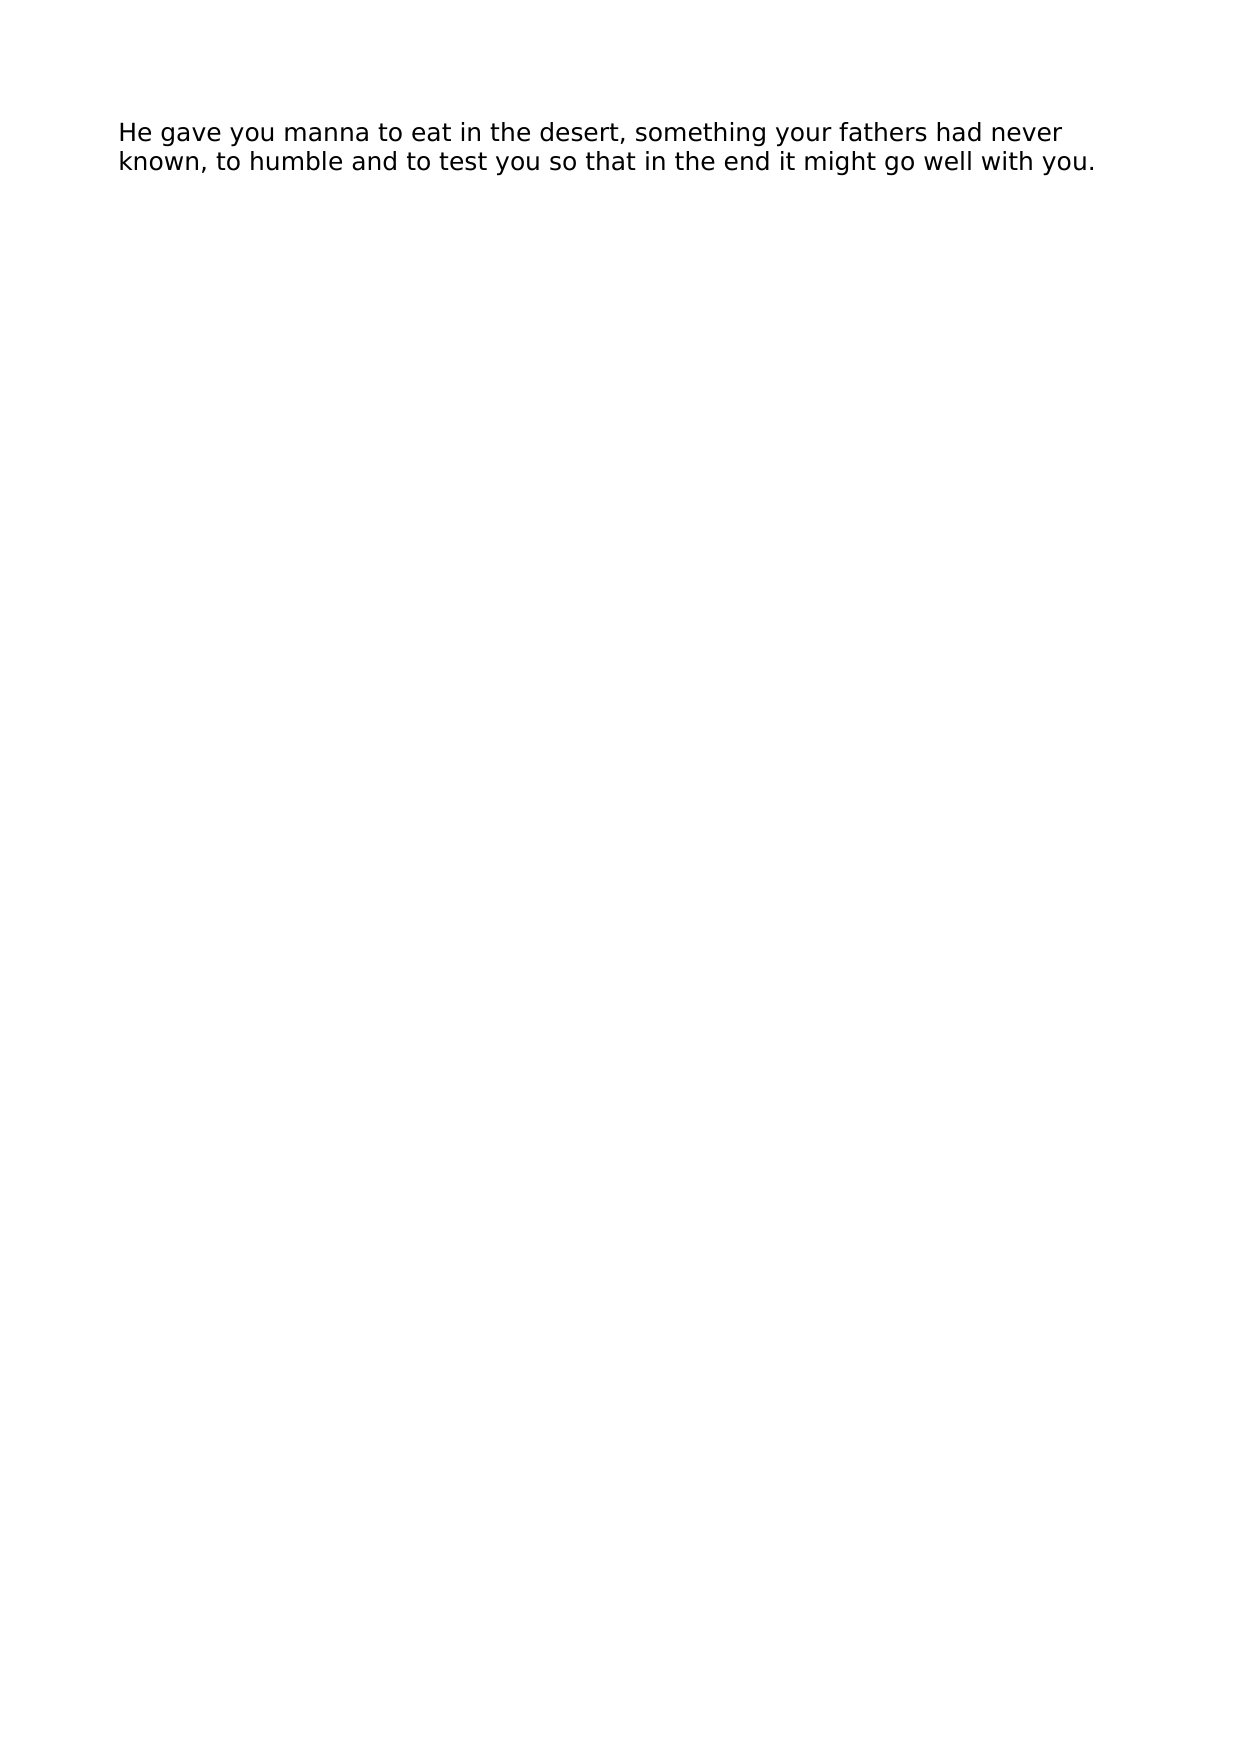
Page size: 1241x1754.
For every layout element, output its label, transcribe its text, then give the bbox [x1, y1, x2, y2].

text He gave you manna to eat in the desert, something your fathers had never known, to humble and to test you so that in the end it might go well with you. [118, 118, 1122, 176]
